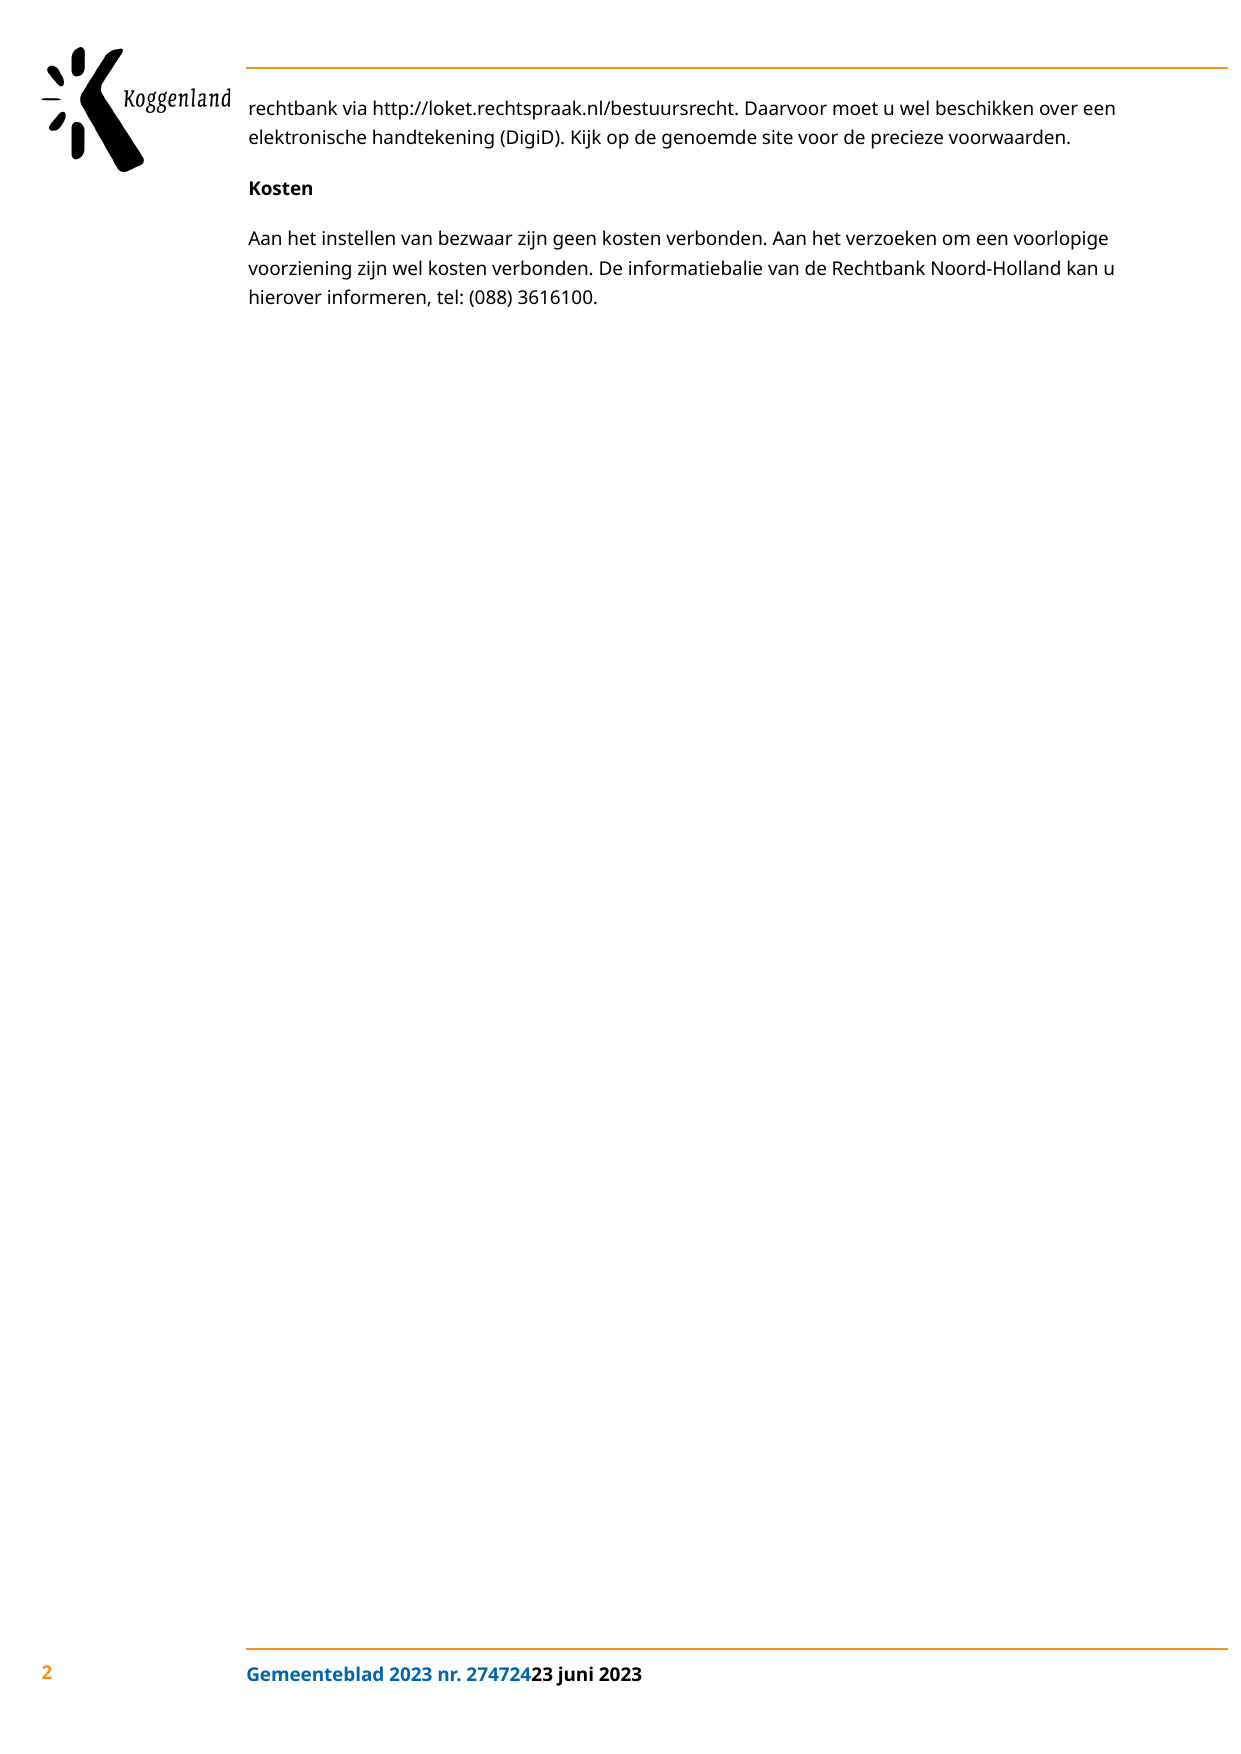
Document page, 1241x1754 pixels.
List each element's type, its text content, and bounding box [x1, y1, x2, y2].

text rechtbank via http://loket.rechtspraak.nl/bestuursrecht. Daarvoor moet u wel beschikken over een elektronische handtekening (DigiD). Kijk op de genoemde site voor de precieze voorwaarden. [248, 95, 1152, 150]
text Aan het instellen van bezwaar zijn geen kosten verbonden. Aan het verzoeken om een voorlopige voorziening zijn wel kosten verbonden. De informatiebalie van de Rechtbank Noord-Holland kan u hierover informeren, tel: (088) 3616100. [248, 225, 1152, 310]
text Kosten [248, 175, 1152, 201]
picture [41, 47, 231, 172]
